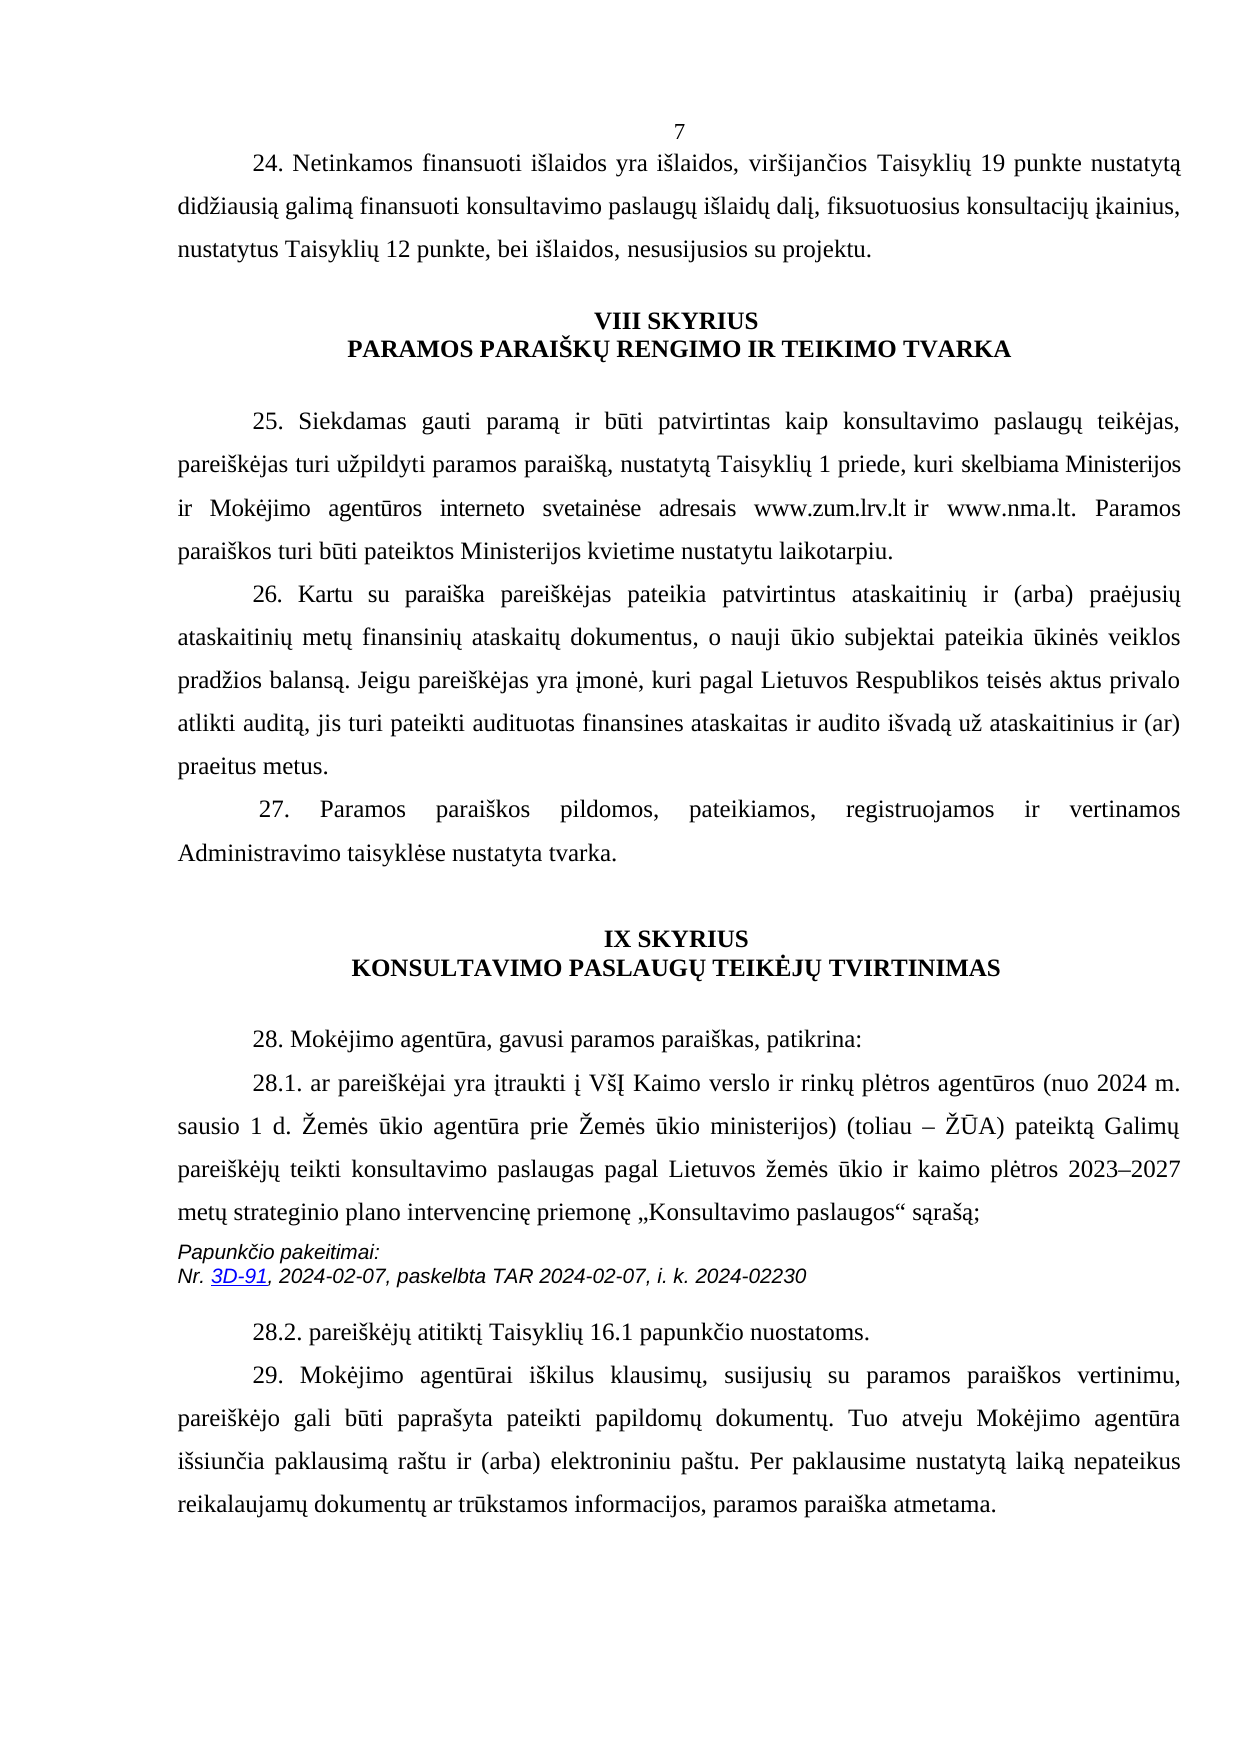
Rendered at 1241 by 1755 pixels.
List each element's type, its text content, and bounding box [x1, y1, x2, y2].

text 29. Mokėjimo agentūrai iškilus klausimų, susijusių su paramos paraiškos vertinimu, pareiškėjo gali būti paprašyta pateikti papildomų dokumentų. Tuo atveju Mokėjimo agentūra išsiunčia paklausimą raštu ir (arba) elektroniniu paštu. Per paklausime nustatytą laiką nepateikus reikalaujamų dokumentų ar trūkstamos informacijos, paramos paraiška atmetama. [177, 1360, 1181, 1518]
text Nr. 3D-91, 2024-02-07, paskelbta TAR 2024-02-07, i. k. 2024-02230 [177, 1264, 1181, 1288]
text 28.1. ar pareiškėjai yra įtraukti į VšĮ Kaimo verslo ir rinkų plėtros agentūros (nuo 2024 m. sausio 1 d. Žemės ūkio agentūra prie Žemės ūkio ministerijos) (toliau – ŽŪA) pateiktą Galimų pareiškėjų teikti konsultavimo paslaugas pagal Lietuvos žemės ūkio ir kaimo plėtros 2023–2027 metų strateginio plano intervencinę priemonę „Konsultavimo paslaugos“ sąrašą; [177, 1068, 1181, 1226]
text 27. Paramos paraiškos pildomos, pateikiamos, registruojamos ir vertinamos Administravimo taisyklėse nustatyta tvarka. [177, 794, 1181, 866]
text KONSULTAVIMO PASLAUGŲ TEIKĖJŲ TVIRTINIMAS [177, 953, 1181, 981]
text 26. Kartu su paraiška pareiškėjas pateikia patvirtintus ataskaitinių ir (arba) praėjusių ataskaitinių metų finansinių ataskaitų dokumentus, o nauji ūkio subjektai pateikia ūkinės veiklos pradžios balansą. Jeigu pareiškėjas yra įmonė, kuri pagal Lietuvos Respublikos teisės aktus privalo atlikti auditą, jis turi pateikti audituotas finansines ataskaitas ir audito išvadą už ataskaitinius ir (ar) praeitus metus. [177, 579, 1181, 780]
subtitle VIII SKYRIUS [177, 306, 1181, 334]
text 28.2. pareiškėjų atitiktį Taisyklių 16.1 papunkčio nuostatoms. [177, 1317, 1181, 1346]
text 24. Netinkamos finansuoti išlaidos yra išlaidos, viršijančios Taisyklių 19 punkte nustatytą didžiausią galimą finansuoti konsultavimo paslaugų išlaidų dalį, fiksuotuosius konsultacijų įkainius, nustatytus Taisyklių 12 punkte, bei išlaidos, nesusijusios su projektu. [177, 148, 1181, 263]
text PARAMOS PARAIŠKŲ RENGIMO IR TEIKIMO TVARKA [177, 334, 1181, 363]
text 28. Mokėjimo agentūra, gavusi paramos paraiškas, patikrina: [177, 1024, 1181, 1053]
subtitle IX SKYRIUS [177, 924, 1181, 953]
text 25. Siekdamas gauti paramą ir būti patvirtintas kaip konsultavimo paslaugų teikėjas, pareiškėjas turi užpildyti paramos paraišką, nustatytą Taisyklių 1 priede, kuri skelbiama Ministerijos ir Mokėjimo agentūros interneto svetainėse adresais www.zum.lrv.lt ir www.nma.lt. Paramos paraiškos turi būti pateiktos Ministerijos kvietime nustatytu laikotarpiu. [177, 406, 1181, 564]
text Papunkčio pakeitimai: [177, 1240, 1181, 1264]
